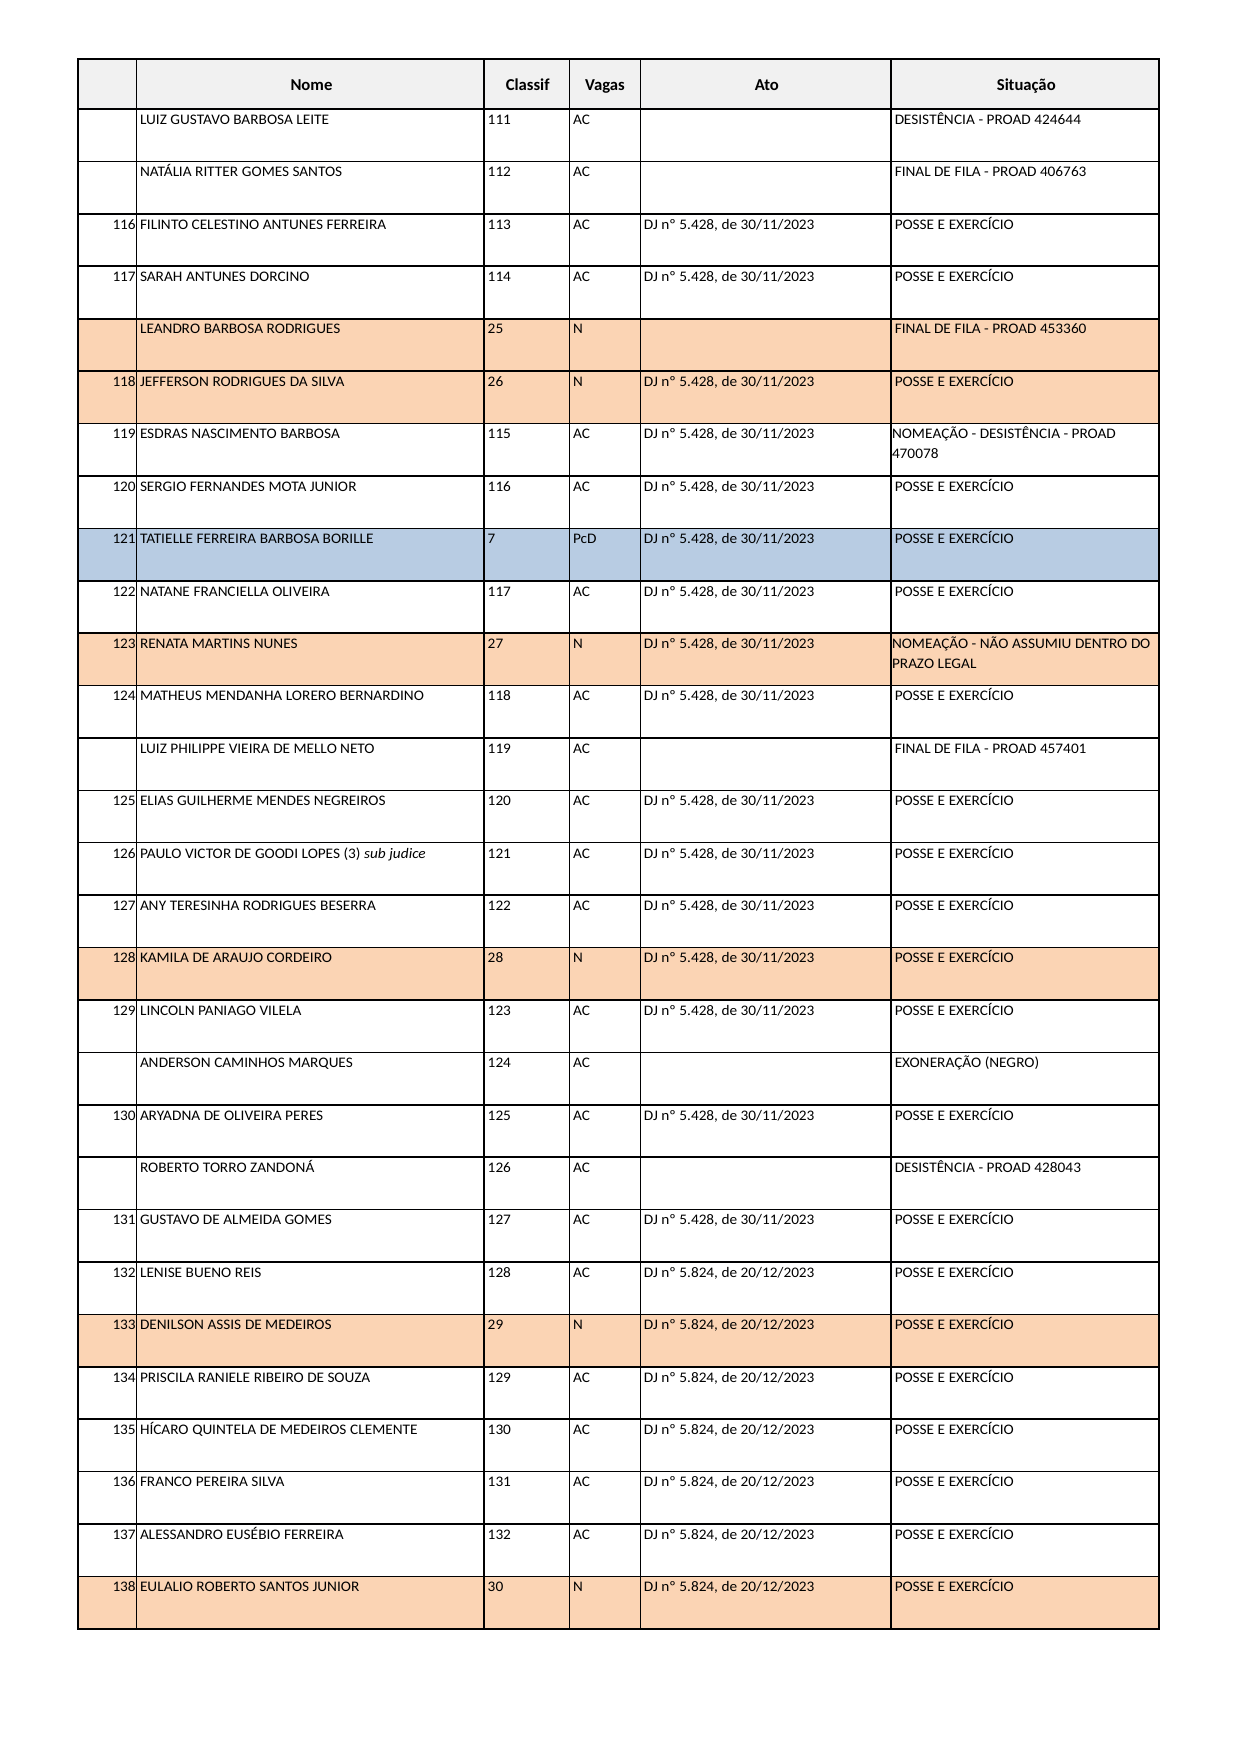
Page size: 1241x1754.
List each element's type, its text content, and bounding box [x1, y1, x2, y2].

table_cell ANY TERESINHA RODRIGUES BESERRA [137, 896, 483, 947]
table_cell POSSE E EXERCÍCIO [892, 1472, 1158, 1523]
table_cell POSSE E EXERCÍCIO [892, 1525, 1158, 1576]
table_cell POSSE E EXERCÍCIO [892, 1263, 1158, 1313]
table_cell AC [570, 1001, 640, 1051]
table_cell 131 [79, 1210, 136, 1261]
table_cell FINAL DE FILA - PROAD 457401 [892, 739, 1158, 789]
table_cell 127 [485, 1210, 569, 1261]
table_cell AC [570, 843, 640, 894]
table_cell TATIELLE FERREIRA BARBOSA BORILLE [137, 529, 483, 580]
table_cell DESISTÊNCIA - PROAD 424644 [892, 110, 1158, 161]
table_cell POSSE E EXERCÍCIO [892, 1315, 1158, 1366]
table_cell AC [570, 110, 640, 161]
table_cell DJ nº 5.428, de 30/11/2023 [641, 477, 890, 527]
table_cell ALESSANDRO EUSÉBIO FERREIRA [137, 1525, 483, 1576]
table_cell 126 [485, 1158, 569, 1209]
table_cell POSSE E EXERCÍCIO [892, 896, 1158, 947]
table_cell DJ nº 5.428, de 30/11/2023 [641, 582, 890, 632]
table_cell DJ nº 5.428, de 30/11/2023 [641, 1001, 890, 1051]
table_cell DJ nº 5.824, de 20/12/2023 [641, 1315, 890, 1366]
table_cell AC [570, 215, 640, 265]
table_cell ARYADNA DE OLIVEIRA PERES [137, 1106, 483, 1156]
table_cell DJ nº 5.428, de 30/11/2023 [641, 948, 890, 999]
table_cell DESISTÊNCIA - PROAD 428043 [892, 1158, 1158, 1209]
table_cell 128 [79, 948, 136, 999]
table_cell DJ nº 5.428, de 30/11/2023 [641, 791, 890, 842]
table_cell N [570, 634, 640, 685]
table_cell 7 [485, 529, 569, 580]
table_cell DJ nº 5.824, de 20/12/2023 [641, 1368, 890, 1418]
table_cell 111 [485, 110, 569, 161]
table_cell LINCOLN PANIAGO VILELA [137, 1001, 483, 1051]
table_cell POSSE E EXERCÍCIO [892, 948, 1158, 999]
table_cell PRISCILA RANIELE RIBEIRO DE SOUZA [137, 1368, 483, 1418]
table_cell 122 [485, 896, 569, 947]
table_cell 130 [485, 1420, 569, 1471]
table_cell POSSE E EXERCÍCIO [892, 1577, 1158, 1628]
table_cell NOMEAÇÃO - NÃO ASSUMIU DENTRO DO PRAZO LEGAL [892, 634, 1158, 685]
table_cell [641, 739, 890, 789]
table_cell 120 [485, 791, 569, 842]
table_cell DJ nº 5.428, de 30/11/2023 [641, 372, 890, 423]
table_cell DJ nº 5.428, de 30/11/2023 [641, 1210, 890, 1261]
table_cell POSSE E EXERCÍCIO [892, 1368, 1158, 1418]
table_cell POSSE E EXERCÍCIO [892, 582, 1158, 632]
table_cell ESDRAS NASCIMENTO BARBOSA [137, 424, 483, 475]
table_header Nome [137, 60, 483, 108]
table_cell POSSE E EXERCÍCIO [892, 267, 1158, 318]
table_cell [79, 739, 136, 789]
table_cell 132 [485, 1525, 569, 1576]
table_cell NATANE FRANCIELLA OLIVEIRA [137, 582, 483, 632]
table_cell DJ nº 5.428, de 30/11/2023 [641, 267, 890, 318]
table_cell AC [570, 582, 640, 632]
table_cell AC [570, 739, 640, 789]
table_cell N [570, 1315, 640, 1366]
table_cell DJ nº 5.824, de 20/12/2023 [641, 1472, 890, 1523]
table_cell 119 [485, 739, 569, 789]
table_cell NATÁLIA RITTER GOMES SANTOS [137, 162, 483, 213]
table_cell DJ nº 5.824, de 20/12/2023 [641, 1420, 890, 1471]
table_cell 112 [485, 162, 569, 213]
table_cell DJ nº 5.824, de 20/12/2023 [641, 1263, 890, 1313]
table_cell PcD [570, 529, 640, 580]
table_cell SARAH ANTUNES DORCINO [137, 267, 483, 318]
table_cell 25 [485, 320, 569, 370]
table_cell 124 [79, 686, 136, 737]
table_cell AC [570, 896, 640, 947]
table_cell [79, 162, 136, 213]
table_cell 114 [485, 267, 569, 318]
table_cell POSSE E EXERCÍCIO [892, 1001, 1158, 1051]
table_cell [79, 110, 136, 161]
table_cell AC [570, 1053, 640, 1104]
table_cell 29 [485, 1315, 569, 1366]
table_cell 120 [79, 477, 136, 527]
table_cell DJ nº 5.824, de 20/12/2023 [641, 1577, 890, 1628]
table_cell 113 [485, 215, 569, 265]
table_cell DJ nº 5.428, de 30/11/2023 [641, 896, 890, 947]
table_cell AC [570, 1158, 640, 1209]
table_cell AC [570, 1368, 640, 1418]
table_cell SERGIO FERNANDES MOTA JUNIOR [137, 477, 483, 527]
table_cell GUSTAVO DE ALMEIDA GOMES [137, 1210, 483, 1261]
table_cell [641, 320, 890, 370]
table_cell N [570, 948, 640, 999]
table_cell 136 [79, 1472, 136, 1523]
table_cell POSSE E EXERCÍCIO [892, 686, 1158, 737]
table_cell POSSE E EXERCÍCIO [892, 1106, 1158, 1156]
table_cell 137 [79, 1525, 136, 1576]
table_cell LEANDRO BARBOSA RODRIGUES [137, 320, 483, 370]
table_cell AC [570, 477, 640, 527]
table_cell FINAL DE FILA - PROAD 406763 [892, 162, 1158, 213]
table_cell [641, 1053, 890, 1104]
table_cell 28 [485, 948, 569, 999]
table_cell 117 [485, 582, 569, 632]
table_cell HÍCARO QUINTELA DE MEDEIROS CLEMENTE [137, 1420, 483, 1471]
table_cell ROBERTO TORRO ZANDONÁ [137, 1158, 483, 1209]
table_cell [641, 162, 890, 213]
table_cell 134 [79, 1368, 136, 1418]
table_cell AC [570, 1210, 640, 1261]
table_cell 117 [79, 267, 136, 318]
table_cell POSSE E EXERCÍCIO [892, 1210, 1158, 1261]
table_cell AC [570, 1420, 640, 1471]
table_cell 115 [485, 424, 569, 475]
table_cell AC [570, 791, 640, 842]
table_cell DJ nº 5.428, de 30/11/2023 [641, 843, 890, 894]
table_cell 26 [485, 372, 569, 423]
table_cell 138 [79, 1577, 136, 1628]
table_cell 116 [485, 477, 569, 527]
table_header Classif [485, 60, 569, 108]
table_cell POSSE E EXERCÍCIO [892, 843, 1158, 894]
table_cell DJ nº 5.428, de 30/11/2023 [641, 424, 890, 475]
table_cell DJ nº 5.428, de 30/11/2023 [641, 634, 890, 685]
table_cell LUIZ PHILIPPE VIEIRA DE MELLO NETO [137, 739, 483, 789]
table_cell 122 [79, 582, 136, 632]
table_cell AC [570, 162, 640, 213]
table_cell POSSE E EXERCÍCIO [892, 1420, 1158, 1471]
table_cell AC [570, 424, 640, 475]
table_header Ato [641, 60, 890, 108]
table_cell ELIAS GUILHERME MENDES NEGREIROS [137, 791, 483, 842]
table_cell NOMEAÇÃO - DESISTÊNCIA - PROAD 470078 [892, 424, 1158, 475]
table_cell N [570, 1577, 640, 1628]
table_cell [79, 1158, 136, 1209]
table_cell 128 [485, 1263, 569, 1313]
table_cell RENATA MARTINS NUNES [137, 634, 483, 685]
table_cell [79, 1053, 136, 1104]
table_header [79, 60, 136, 108]
table_cell LUIZ GUSTAVO BARBOSA LEITE [137, 110, 483, 161]
table_cell EXONERAÇÃO (NEGRO) [892, 1053, 1158, 1104]
table_cell JEFFERSON RODRIGUES DA SILVA [137, 372, 483, 423]
table_cell 121 [485, 843, 569, 894]
table_cell AC [570, 1472, 640, 1523]
table_cell 30 [485, 1577, 569, 1628]
table_cell ANDERSON CAMINHOS MARQUES [137, 1053, 483, 1104]
table_cell DJ nº 5.824, de 20/12/2023 [641, 1525, 890, 1576]
table_cell DJ nº 5.428, de 30/11/2023 [641, 686, 890, 737]
table_cell N [570, 372, 640, 423]
table_cell N [570, 320, 640, 370]
table_cell DJ nº 5.428, de 30/11/2023 [641, 529, 890, 580]
table_cell [641, 1158, 890, 1209]
table_cell FINAL DE FILA - PROAD 453360 [892, 320, 1158, 370]
table_cell EULALIO ROBERTO SANTOS JUNIOR [137, 1577, 483, 1628]
table_cell 124 [485, 1053, 569, 1104]
table_cell [641, 110, 890, 161]
table_cell POSSE E EXERCÍCIO [892, 372, 1158, 423]
table_header Vagas [570, 60, 640, 108]
table_cell 125 [79, 791, 136, 842]
table_cell POSSE E EXERCÍCIO [892, 529, 1158, 580]
table_cell DJ nº 5.428, de 30/11/2023 [641, 1106, 890, 1156]
table_cell 123 [79, 634, 136, 685]
table_cell 125 [485, 1106, 569, 1156]
table_cell AC [570, 1106, 640, 1156]
table_cell 116 [79, 215, 136, 265]
table_cell 27 [485, 634, 569, 685]
table_cell 127 [79, 896, 136, 947]
table_cell AC [570, 1525, 640, 1576]
table_cell AC [570, 686, 640, 737]
table_header Situação [892, 60, 1158, 108]
table_cell PAULO VICTOR DE GOODI LOPES (3) sub judice [137, 843, 483, 894]
table_cell 129 [79, 1001, 136, 1051]
table_cell MATHEUS MENDANHA LORERO BERNARDINO [137, 686, 483, 737]
table_cell POSSE E EXERCÍCIO [892, 477, 1158, 527]
table_cell 130 [79, 1106, 136, 1156]
table_cell AC [570, 1263, 640, 1313]
table_cell DJ nº 5.428, de 30/11/2023 [641, 215, 890, 265]
table_cell 132 [79, 1263, 136, 1313]
table_cell FRANCO PEREIRA SILVA [137, 1472, 483, 1523]
table_cell 123 [485, 1001, 569, 1051]
table_cell 126 [79, 843, 136, 894]
table_cell 119 [79, 424, 136, 475]
table_cell 121 [79, 529, 136, 580]
table_cell AC [570, 267, 640, 318]
table_cell 131 [485, 1472, 569, 1523]
table_cell 135 [79, 1420, 136, 1471]
table_cell 118 [79, 372, 136, 423]
table_cell 133 [79, 1315, 136, 1366]
table_cell POSSE E EXERCÍCIO [892, 791, 1158, 842]
table_cell FILINTO CELESTINO ANTUNES FERREIRA [137, 215, 483, 265]
table_cell 129 [485, 1368, 569, 1418]
table_cell [79, 320, 136, 370]
table_cell LENISE BUENO REIS [137, 1263, 483, 1313]
table_cell POSSE E EXERCÍCIO [892, 215, 1158, 265]
table_cell KAMILA DE ARAUJO CORDEIRO [137, 948, 483, 999]
table_cell 118 [485, 686, 569, 737]
table_cell DENILSON ASSIS DE MEDEIROS [137, 1315, 483, 1366]
